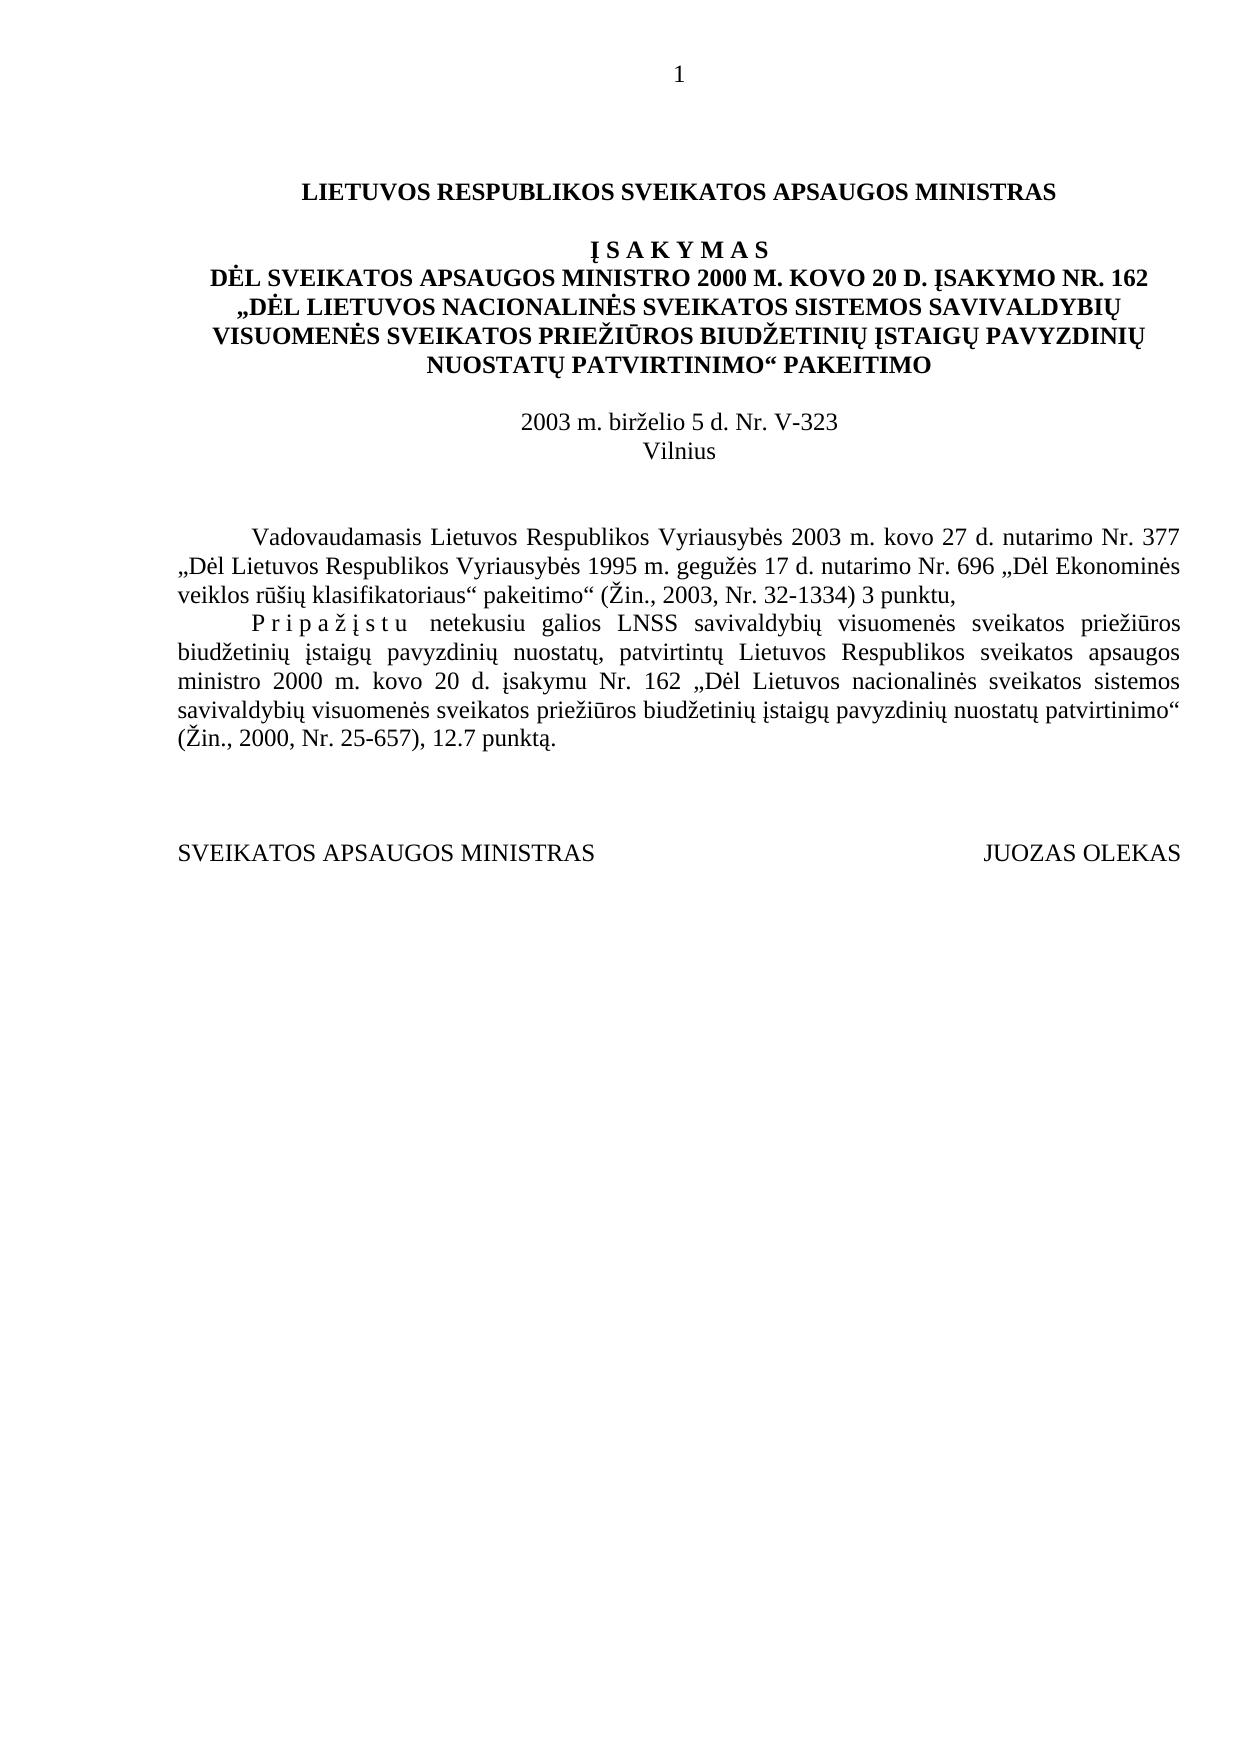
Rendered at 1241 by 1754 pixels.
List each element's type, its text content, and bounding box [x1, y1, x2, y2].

text Į S A K Y M A S [177, 235, 1181, 263]
text Vadovaudamasis Lietuvos Respublikos Vyriausybės 2003 m. kovo 27 d. nutarimo Nr. 377 „Dėl Lietuvos Respublikos Vyriausybės 1995 m. gegužės 17 d. nutarimo Nr. 696 „Dėl Ekonominės veiklos rūšių klasifikatoriaus“ pakeitimo“ (Žin., 2003, Nr. 32-1334) 3 punktu, [177, 522, 1181, 608]
text Pripažįstu netekusiu galios LNSS savivaldybių visuomenės sveikatos priežiūros biudžetinių įstaigų pavyzdinių nuostatų, patvirtintų Lietuvos Respublikos sveikatos apsaugos ministro 2000 m. kovo 20 d. įsakymu Nr. 162 „Dėl Lietuvos nacionalinės sveikatos sistemos savivaldybių visuomenės sveikatos priežiūros biudžetinių įstaigų pavyzdinių nuostatų patvirtinimo“ (Žin., 2000, Nr. 25-657), 12.7 punktą. [177, 608, 1181, 752]
text 2003 m. birželio 5 d. Nr. V-323 [177, 407, 1181, 436]
text SVEIKATOS APSAUGOS MINISTRAS JUOZAS OLEKAS [177, 838, 1181, 867]
text LIETUVOS RESPUBLIKOS SVEIKATOS APSAUGOS MINISTRAS [177, 177, 1181, 206]
text Vilnius [177, 436, 1181, 465]
text DĖL SVEIKATOS APSAUGOS MINISTRO 2000 M. KOVO 20 D. ĮSAKYMO NR. 162 „DĖL LIETUVOS NACIONALINĖS SVEIKATOS SISTEMOS SAVIVALDYBIŲ VISUOMENĖS SVEIKATOS PRIEŽIŪROS BIUDŽETINIŲ ĮSTAIGŲ PAVYZDINIŲ NUOSTATŲ PATVIRTINIMO“ PAKEITIMO [177, 263, 1181, 378]
